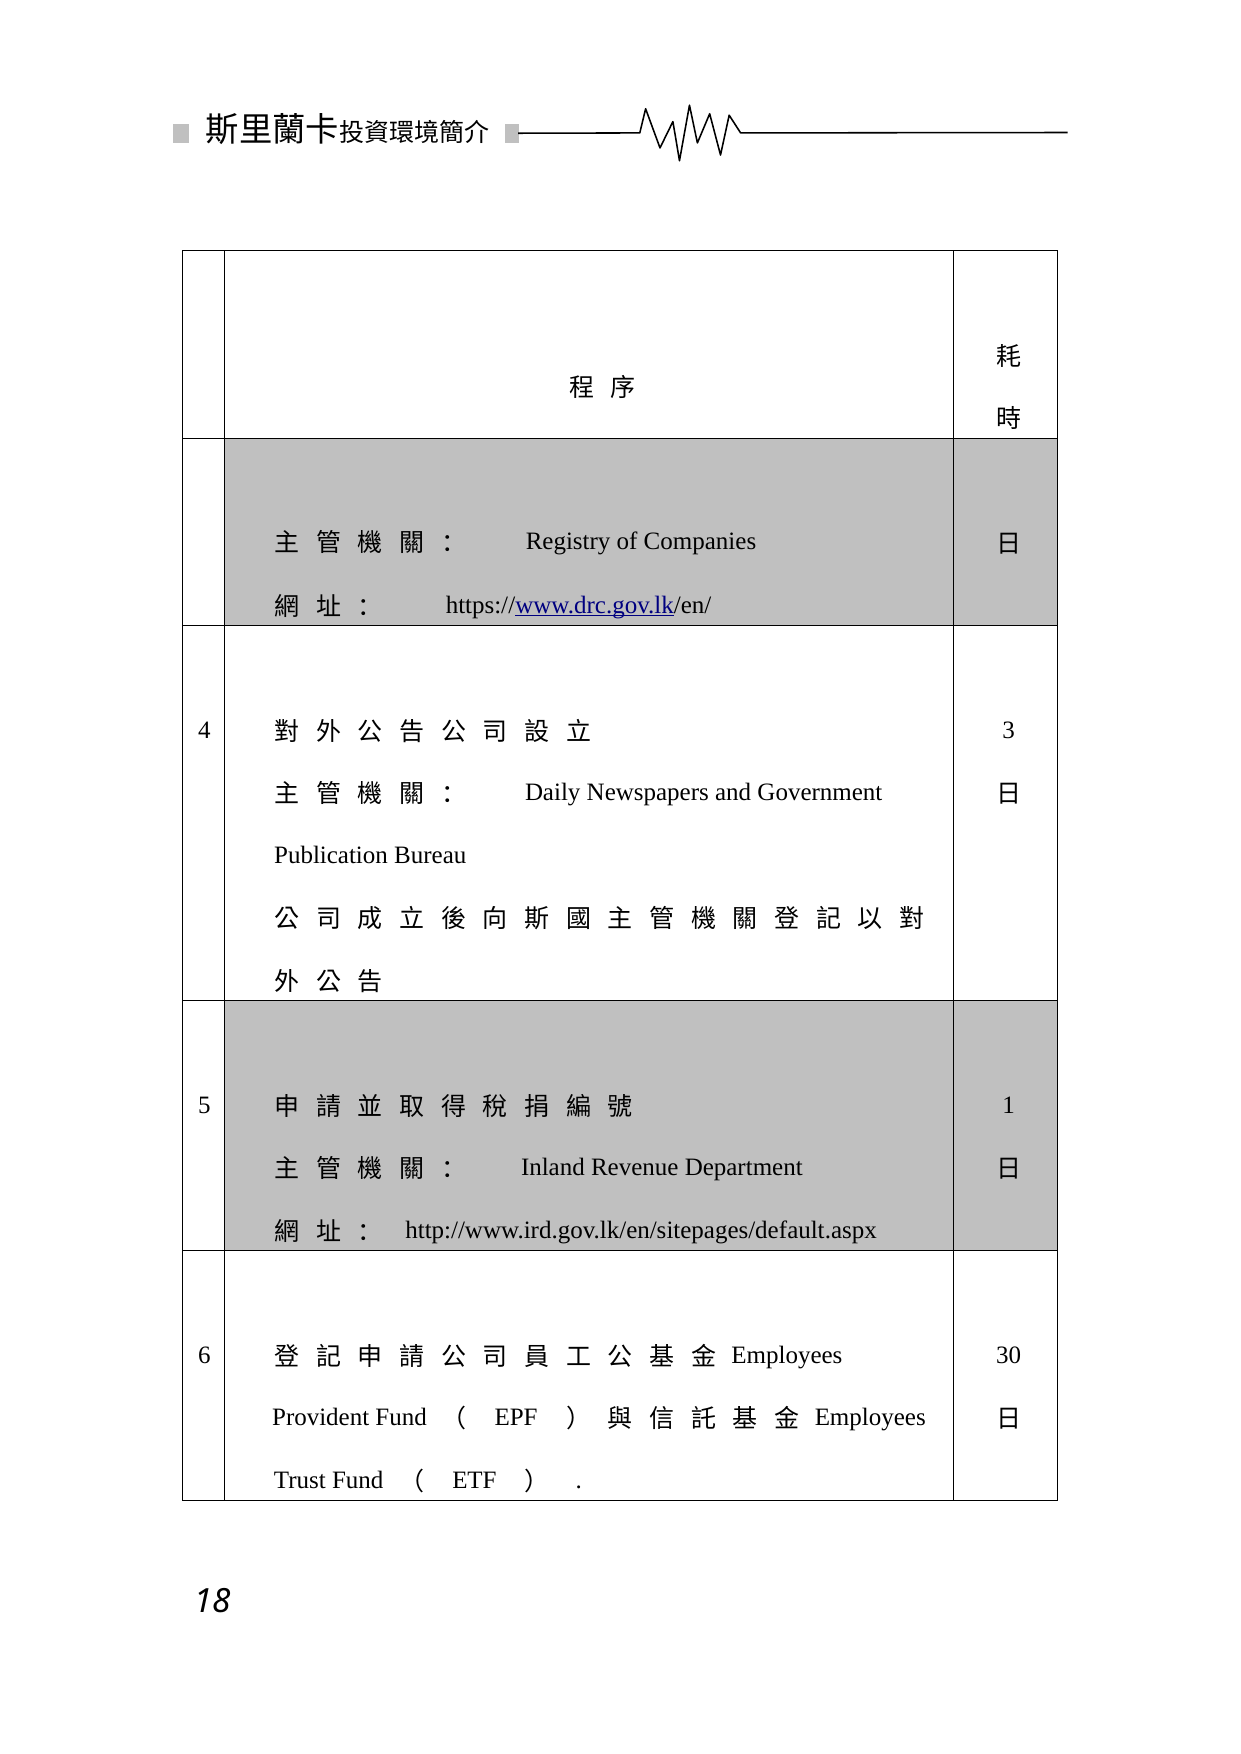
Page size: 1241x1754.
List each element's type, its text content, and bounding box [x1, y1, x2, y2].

table_cell 對外公告公司設立 主管機關： Daily Newspapers and Government Publication Bureau 公司成立後向斯國主管機關登記以對外公告 [225, 626, 953, 1000]
table_cell 登記申請公司員工公基金Employees Provident Fund（EPF）與信託基金Employees Trust Fund（ETF）. [225, 1251, 953, 1500]
table_cell 4 [183, 626, 224, 1000]
table_cell 3日 [954, 626, 1057, 1000]
table_header [183, 251, 224, 438]
table_cell 日 [954, 439, 1057, 625]
table_header 耗時 [954, 251, 1057, 438]
table_cell 申請並取得稅捐編號 主管機關： Inland Revenue Department 網址：http://www.ird.gov.lk/en/sitepages/default.aspx [225, 1001, 953, 1250]
table_cell 6 [183, 1251, 224, 1500]
table_cell 30日 [954, 1251, 1057, 1500]
table_header 程序 [225, 251, 953, 438]
table_cell 主管機關： Registry of Companies 網址： https://www.drc.gov.lk/en/ [225, 439, 953, 625]
table_cell 5 [183, 1001, 224, 1250]
table_cell [183, 439, 224, 625]
table_cell 1日 [954, 1001, 1057, 1250]
